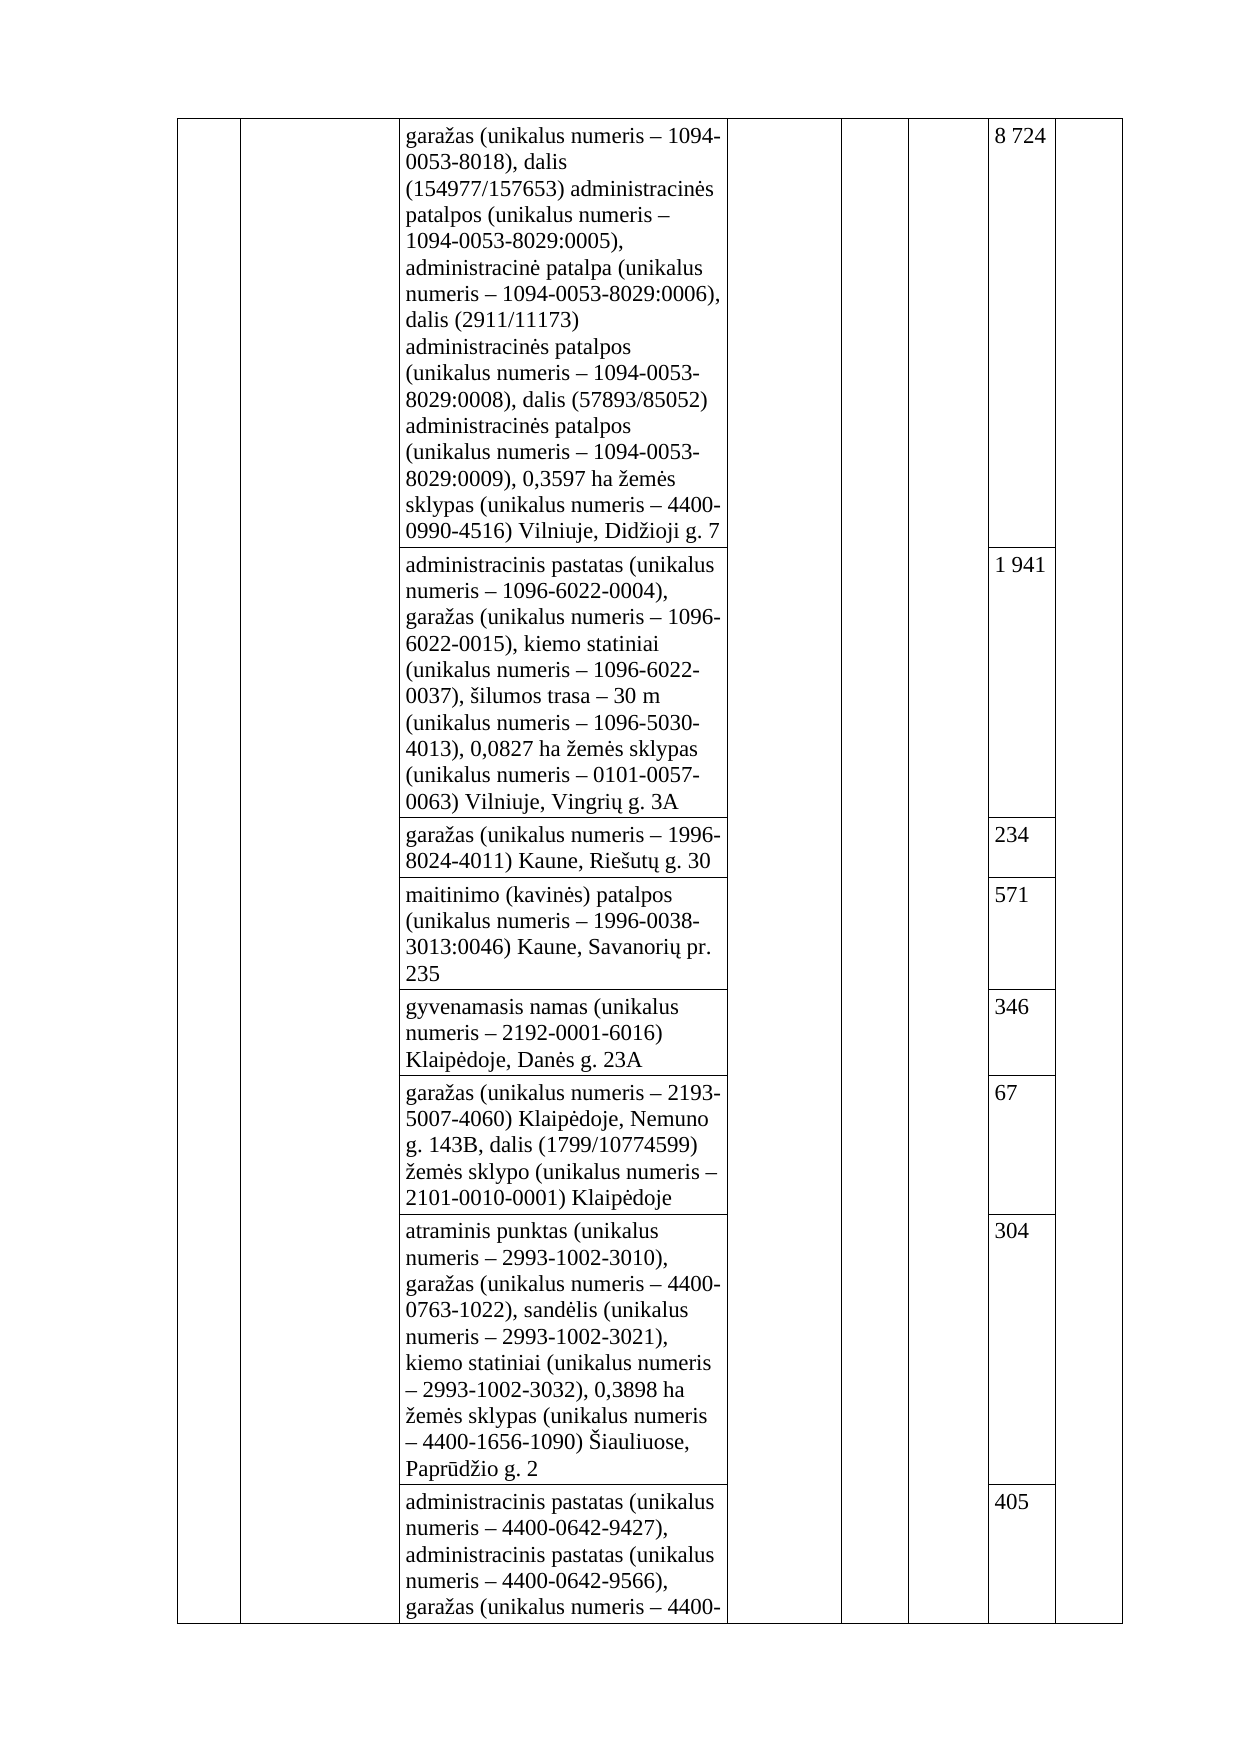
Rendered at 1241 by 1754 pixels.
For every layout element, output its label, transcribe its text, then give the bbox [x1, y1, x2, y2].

table_cell 405 [989, 1485, 1055, 1623]
table_cell 304 [989, 1215, 1055, 1484]
table_header 68 900 [909, 119, 988, 1623]
table_cell 346 [989, 990, 1055, 1075]
table_cell atraminis punktas (unikalus numeris – 2993-1002-3010), garažas (unikalus numeris – 4400-0763-1022), sandėlis (unikalus numeris – 2993-1002-3021), kiemo statiniai (unikalus numeris – 2993-1002-3032), 0,3898 ha žemės sklypas (unikalus numeris – 4400-1656-1090) Šiauliuose, Paprūdžio g. 2 [400, 1215, 727, 1484]
table_cell administracinis pastatas (unikalus numeris – 1096-6022-0004), garažas (unikalus numeris – 1096-6022-0015), kiemo statiniai (unikalus numeris – 1096-6022-0037), šilumos trasa – 30 m (unikalus numeris – 1096-5030-4013), 0,0827 ha žemės sklypas (unikalus numeris – 0101-0057-0063) Vilniuje, Vingrių g. 3A [400, 548, 727, 817]
table_cell gyvenamasis namas (unikalus numeris – 2192-0001-6016) Klaipėdoje, Danės g. 23A [400, 990, 727, 1075]
table_header [1056, 119, 1122, 1623]
table_header [728, 119, 841, 1623]
table_cell garažas (unikalus numeris – 1996-8024-4011) Kaune, Riešutų g. 30 [400, 818, 727, 877]
table_cell 234 [989, 818, 1055, 877]
table_cell maitinimo (kavinės) patalpos (unikalus numeris – 1996-0038-3013:0046) Kaune, Savanorių pr. 235 [400, 878, 727, 989]
table_cell 571 [989, 878, 1055, 989]
table_cell 67 [989, 1076, 1055, 1213]
table_header [241, 119, 399, 1623]
table_header [178, 119, 240, 1623]
table_header 2013 metai [842, 119, 908, 1623]
table_cell garažas (unikalus numeris – 2193-5007-4060) Klaipėdoje, Nemuno g. 143B, dalis (1799/10774599) žemės sklypo (unikalus numeris – 2101-0010-0001) Klaipėdoje [400, 1076, 727, 1213]
table_cell garažas (unikalus numeris – 1094-0053-8018), dalis (154977/157653) administracinės patalpos (unikalus numeris – 1094-0053-8029:0005), administracinė patalpa (unikalus numeris – 1094-0053-8029:0006), dalis (2911/11173) administracinės patalpos (unikalus numeris – 1094-0053-8029:0008), dalis (57893/85052) administracinės patalpos (unikalus numeris – 1094-0053-8029:0009), 0,3597 ha žemės sklypas (unikalus numeris – 4400-0990-4516) Vilniuje, Didžioji g. 7 [400, 119, 727, 547]
table_cell 1 941 [989, 548, 1055, 817]
table_cell 8 724 [989, 119, 1055, 547]
table_cell administracinis pastatas (unikalus numeris – 4400-0642-9427), administracinis pastatas (unikalus numeris – 4400-0642-9566), garažas (unikalus numeris – 4400- [400, 1485, 727, 1623]
